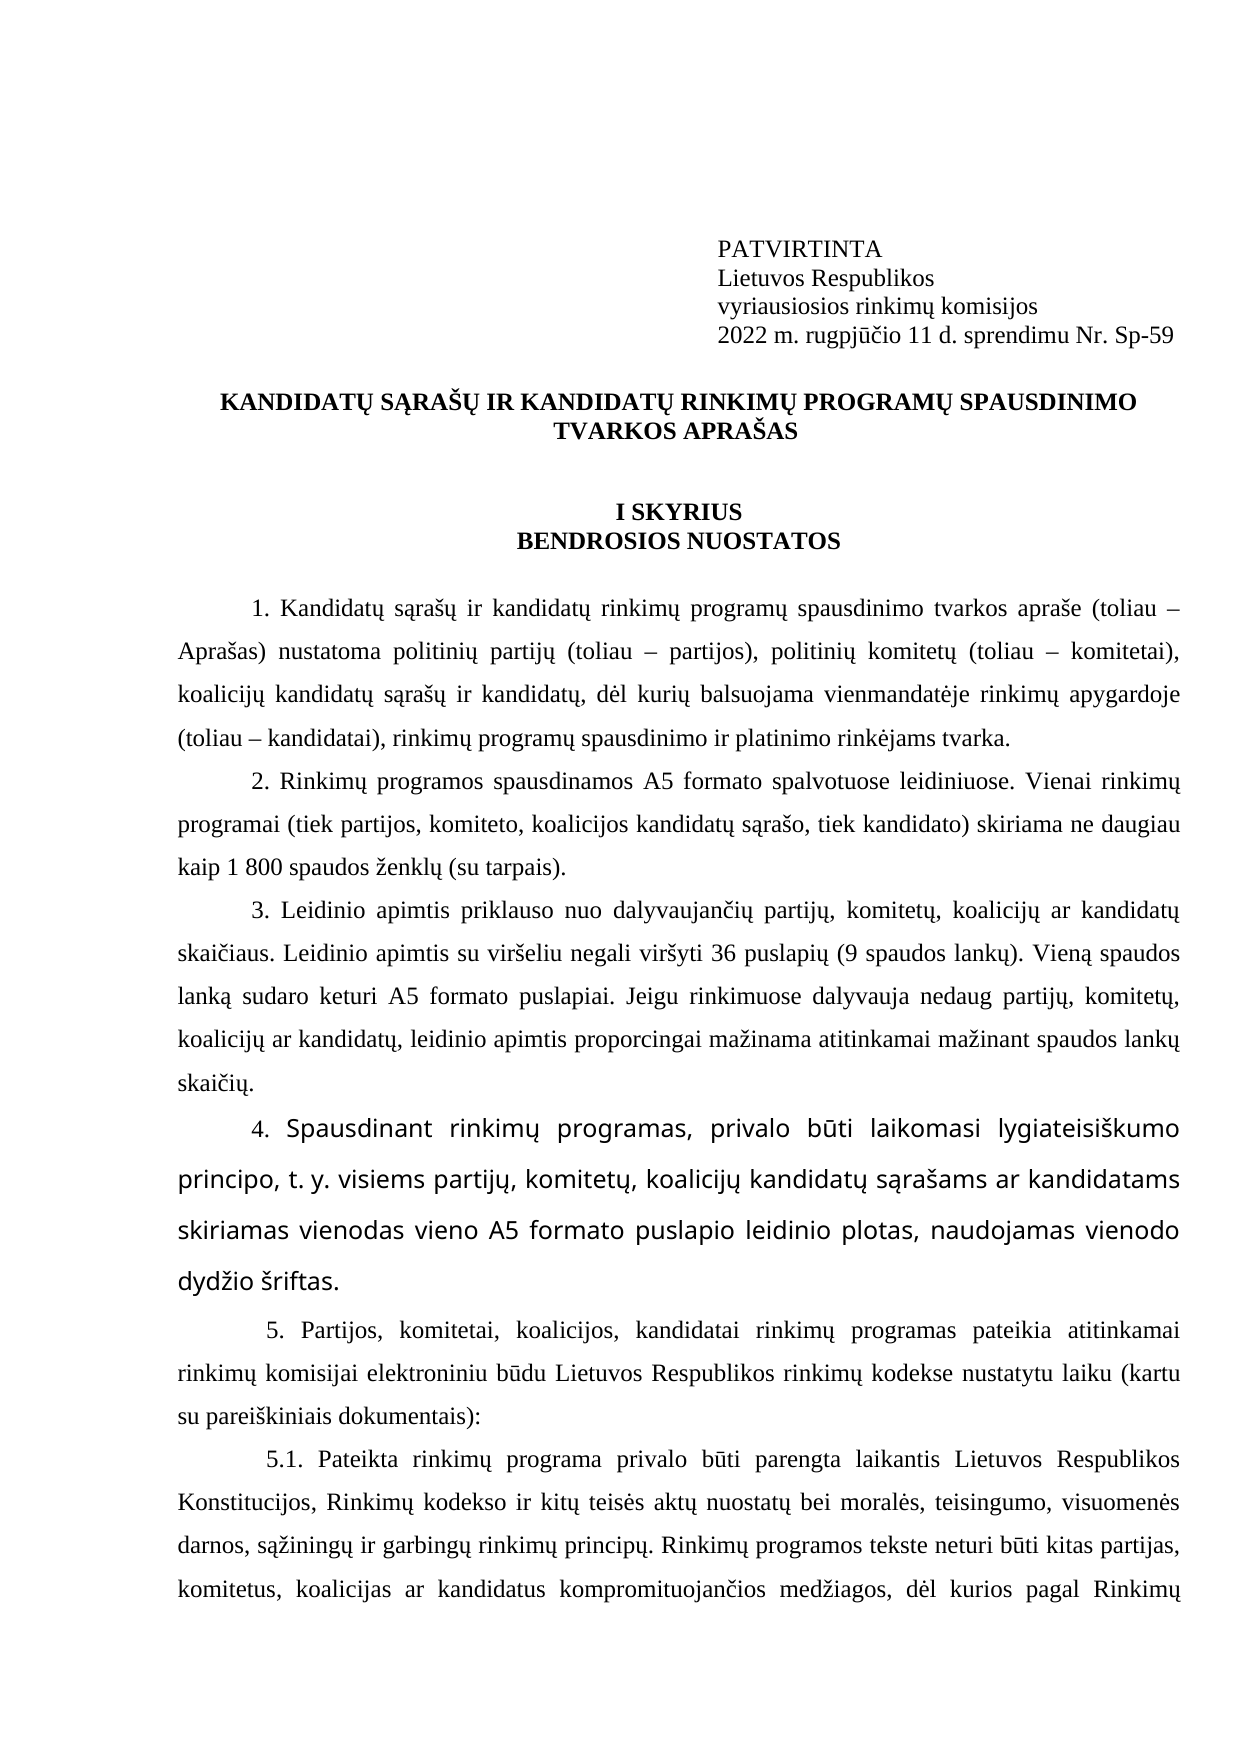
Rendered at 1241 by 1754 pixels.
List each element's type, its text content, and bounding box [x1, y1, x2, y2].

text 5.1. Pateikta rinkimų programa privalo būti parengta laikantis Lietuvos Respublikos Konstitucijos, Rinkimų kodekso ir kitų teisės aktų nuostatų bei moralės, teisingumo, visuomenės darnos, sąžiningų ir garbingų rinkimų principų. Rinkimų programos tekste neturi būti kitas partijas, komitetus, koalicijas ar kandidatus kompromituojančios medžiagos, dėl kurios pagal Rinkimų [177, 1444, 1181, 1602]
text 5. Partijos, komitetai, koalicijos, kandidatai rinkimų programas pateikia atitinkamai rinkimų komisijai elektroniniu būdu Lietuvos Respublikos rinkimų kodekse nustatytu laiku (kartu su pareiškiniais dokumentais): [177, 1315, 1181, 1430]
text PATVIRTINTA [582, 234, 1181, 263]
text 4. Spausdinant rinkimų programas, privalo būti laikomasi lygiateisiškumo principo, t. y. visiems partijų, komitetų, koalicijų kandidatų sąrašams ar kandidatams skiriamas vienodas vieno A5 formato puslapio leidinio plotas, naudojamas vienodo dydžio šriftas. [177, 1111, 1181, 1298]
text 2. Rinkimų programos spausdinamos A5 formato spalvotuose leidiniuose. Vienai rinkimų programai (tiek partijos, komiteto, koalicijos kandidatų sąrašo, tiek kandidato) skiriama ne daugiau kaip 1 800 spaudos ženklų (su tarpais). [177, 766, 1181, 881]
text 3. Leidinio apimtis priklauso nuo dalyvaujančių partijų, komitetų, koalicijų ar kandidatų skaičiaus. Leidinio apimtis su viršeliu negali viršyti 36 puslapių (9 spaudos lankų). Vieną spaudos lanką sudaro keturi A5 formato puslapiai. Jeigu rinkimuose dalyvauja nedaug partijų, komitetų, koalicijų ar kandidatų, leidinio apimtis proporcingai mažinama atitinkamai mažinant spaudos lankų skaičių. [177, 895, 1181, 1096]
text 2022 m. rugpjūčio 11 d. sprendimu Nr. Sp-59 [582, 320, 1181, 349]
text BENDROSIOS NUOSTATOS [177, 526, 1181, 555]
text KANDIDATŲ SĄRAŠŲ IR KANDIDATŲ RINKIMŲ PROGRAMŲ SPAUSDINIMO TVARKOS Aprašas [177, 387, 1181, 445]
text 1. Kandidatų sąrašų ir kandidatų rinkimų programų spausdinimo tvarkos apraše (toliau – Aprašas) nustatoma politinių partijų (toliau – partijos), politinių komitetų (toliau – komitetai), koalicijų kandidatų sąrašų ir kandidatų, dėl kurių balsuojama vienmandatėje rinkimų apygardoje (toliau – kandidatai), rinkimų programų spausdinimo ir platinimo rinkėjams tvarka. [177, 593, 1181, 751]
text I SKYRIUS [177, 497, 1181, 526]
text Lietuvos Respublikos [582, 263, 1181, 291]
text vyriausiosios rinkimų komisijos [582, 291, 1181, 320]
